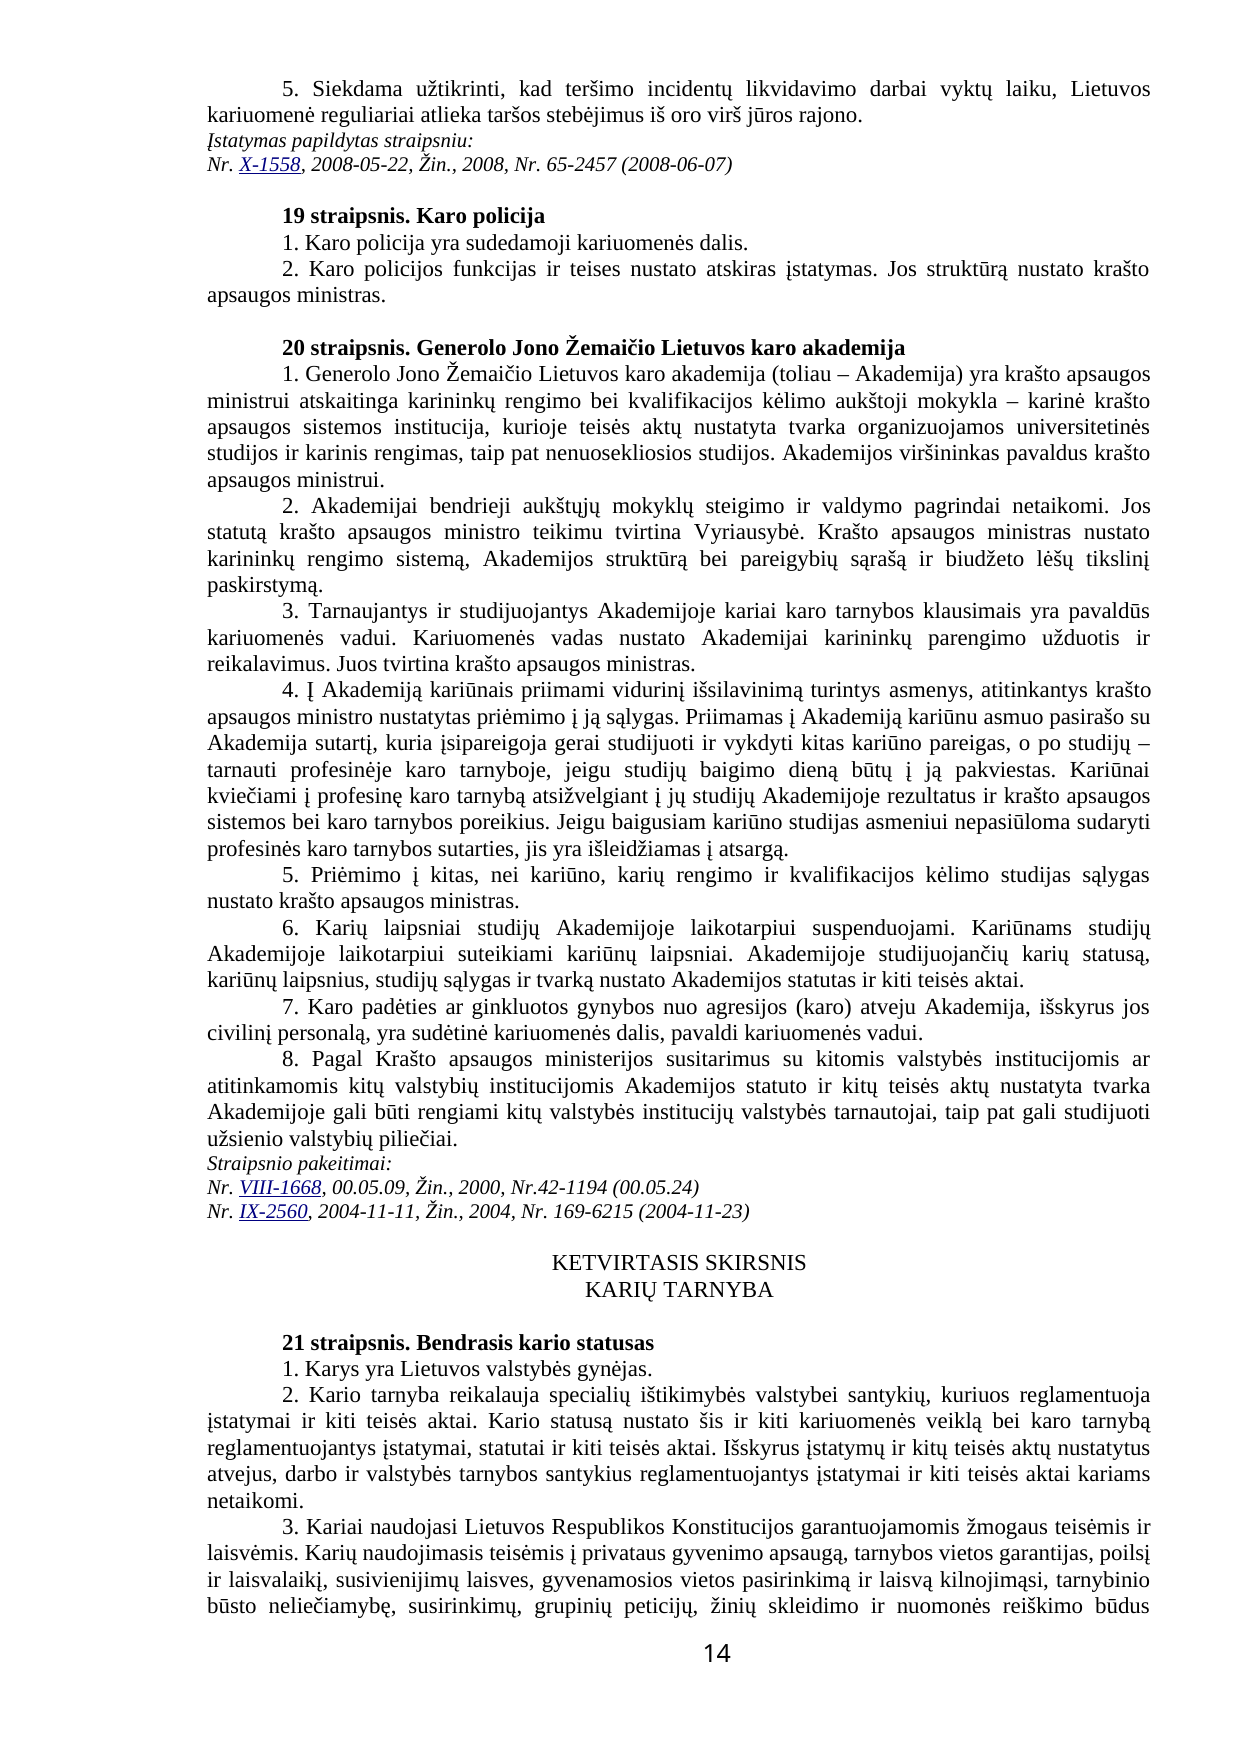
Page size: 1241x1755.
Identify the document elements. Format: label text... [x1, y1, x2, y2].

text Nr. VIII-1668, 00.05.09, Žin., 2000, Nr.42-1194 (00.05.24) [207, 1175, 1152, 1199]
text 4. Į Akademiją kariūnais priimami vidurinį išsilavinimą turintys asmenys, atitinkantys krašto apsaugos ministro nustatytas priėmimo į ją sąlygas. Priimamas į Akademiją kariūnu asmuo pasirašo su Akademija sutartį, kuria įsipareigoja gerai studijuoti ir vykdyti kitas kariūno pareigas, o po studijų – tarnauti profesinėje karo tarnyboje, jeigu studijų baigimo dieną būtų į ją pakviestas. Kariūnai kviečiami į profesinę karo tarnybą atsižvelgiant į jų studijų Akademijoje rezultatus ir krašto apsaugos sistemos bei karo tarnybos poreikius. Jeigu baigusiam kariūno studijas asmeniui nepasiūloma sudaryti profesinės karo tarnybos sutarties, jis yra išleidžiamas į atsargą. [207, 677, 1152, 861]
text KETVIRTASIS SKIRSNIS [207, 1249, 1152, 1276]
text 19 straipsnis. Karo policija [207, 202, 1152, 228]
text 5. Siekdama užtikrinti, kad teršimo incidentų likvidavimo darbai vyktų laiku, Lietuvos kariuomenė reguliariai atlieka taršos stebėjimus iš oro virš jūros rajono. [207, 75, 1152, 128]
text 3. Kariai naudojasi Lietuvos Respublikos Konstitucijos garantuojamomis žmogaus teisėmis ir laisvėmis. Karių naudojimasis teisėmis į privataus gyvenimo apsaugą, tarnybos vietos garantijas, poilsį ir laisvalaikį, susivienijimų laisves, gyvenamosios vietos pasirinkimą ir laisvą kilnojimąsi, tarnybinio būsto neliečiamybę, susirinkimų, grupinių peticijų, žinių skleidimo ir nuomonės reiškimo būdus [207, 1513, 1152, 1618]
text Įstatymas papildytas straipsniu: [207, 128, 1152, 152]
text 2. Karo policijos funkcijas ir teises nustato atskiras įstatymas. Jos struktūrą nustato krašto apsaugos ministras. [207, 255, 1152, 308]
text 2. Kario tarnyba reikalauja specialių ištikimybės valstybei santykių, kuriuos reglamentuoja įstatymai ir kiti teisės aktai. Kario statusą nustato šis ir kiti kariuomenės veiklą bei karo tarnybą reglamentuojantys įstatymai, statutai ir kiti teisės aktai. Išskyrus įstatymų ir kitų teisės aktų nustatytus atvejus, darbo ir valstybės tarnybos santykius reglamentuojantys įstatymai ir kiti teisės aktai kariams netaikomi. [207, 1381, 1152, 1513]
text Straipsnio pakeitimai: [207, 1151, 1152, 1175]
text 21 straipsnis. Bendrasis kario statusas [207, 1328, 1152, 1355]
text 1. Generolo Jono Žemaičio Lietuvos karo akademija (toliau – Akademija) yra krašto apsaugos ministrui atskaitinga karininkų rengimo bei kvalifikacijos kėlimo aukštoji mokykla – karinė krašto apsaugos sistemos institucija, kurioje teisės aktų nustatyta tvarka organizuojamos universitetinės studijos ir karinis rengimas, taip pat nenuosekliosios studijos. Akademijos viršininkas pavaldus krašto apsaugos ministrui. [207, 360, 1152, 492]
text 6. Karių laipsniai studijų Akademijoje laikotarpiui suspenduojami. Kariūnams studijų Akademijoje laikotarpiui suteikiami kariūnų laipsniai. Akademijoje studijuojančių karių statusą, kariūnų laipsnius, studijų sąlygas ir tvarką nustato Akademijos statutas ir kiti teisės aktai. [207, 914, 1152, 993]
text KARIŲ TARNYBA [207, 1276, 1152, 1302]
text 5. Priėmimo į kitas, nei kariūno, karių rengimo ir kvalifikacijos kėlimo studijas sąlygas nustato krašto apsaugos ministras. [207, 861, 1152, 914]
text 7. Karo padėties ar ginkluotos gynybos nuo agresijos (karo) atveju Akademija, išskyrus jos civilinį personalą, yra sudėtinė kariuomenės dalis, pavaldi kariuomenės vadui. [207, 993, 1152, 1046]
text Nr. X-1558, 2008-05-22, Žin., 2008, Nr. 65-2457 (2008-06-07) [207, 152, 1152, 176]
text 1. Karys yra Lietuvos valstybės gynėjas. [207, 1355, 1152, 1381]
text 3. Tarnaujantys ir studijuojantys Akademijoje kariai karo tarnybos klausimais yra pavaldūs kariuomenės vadui. Kariuomenės vadas nustato Akademijai karininkų parengimo užduotis ir reikalavimus. Juos tvirtina krašto apsaugos ministras. [207, 597, 1152, 677]
text 20 straipsnis. Generolo Jono Žemaičio Lietuvos karo akademija [207, 334, 1152, 360]
text 8. Pagal Krašto apsaugos ministerijos susitarimus su kitomis valstybės institucijomis ar atitinkamomis kitų valstybių institucijomis Akademijos statuto ir kitų teisės aktų nustatyta tvarka Akademijoje gali būti rengiami kitų valstybės institucijų valstybės tarnautojai, taip pat gali studijuoti užsienio valstybių piliečiai. [207, 1046, 1152, 1151]
text Nr. IX-2560, 2004-11-11, Žin., 2004, Nr. 169-6215 (2004-11-23) [207, 1199, 1152, 1223]
text 1. Karo policija yra sudedamoji kariuomenės dalis. [207, 228, 1152, 255]
text 2. Akademijai bendrieji aukštųjų mokyklų steigimo ir valdymo pagrindai netaikomi. Jos statutą krašto apsaugos ministro teikimu tvirtina Vyriausybė. Krašto apsaugos ministras nustato karininkų rengimo sistemą, Akademijos struktūrą bei pareigybių sąrašą ir biudžeto lėšų tikslinį paskirstymą. [207, 492, 1152, 597]
